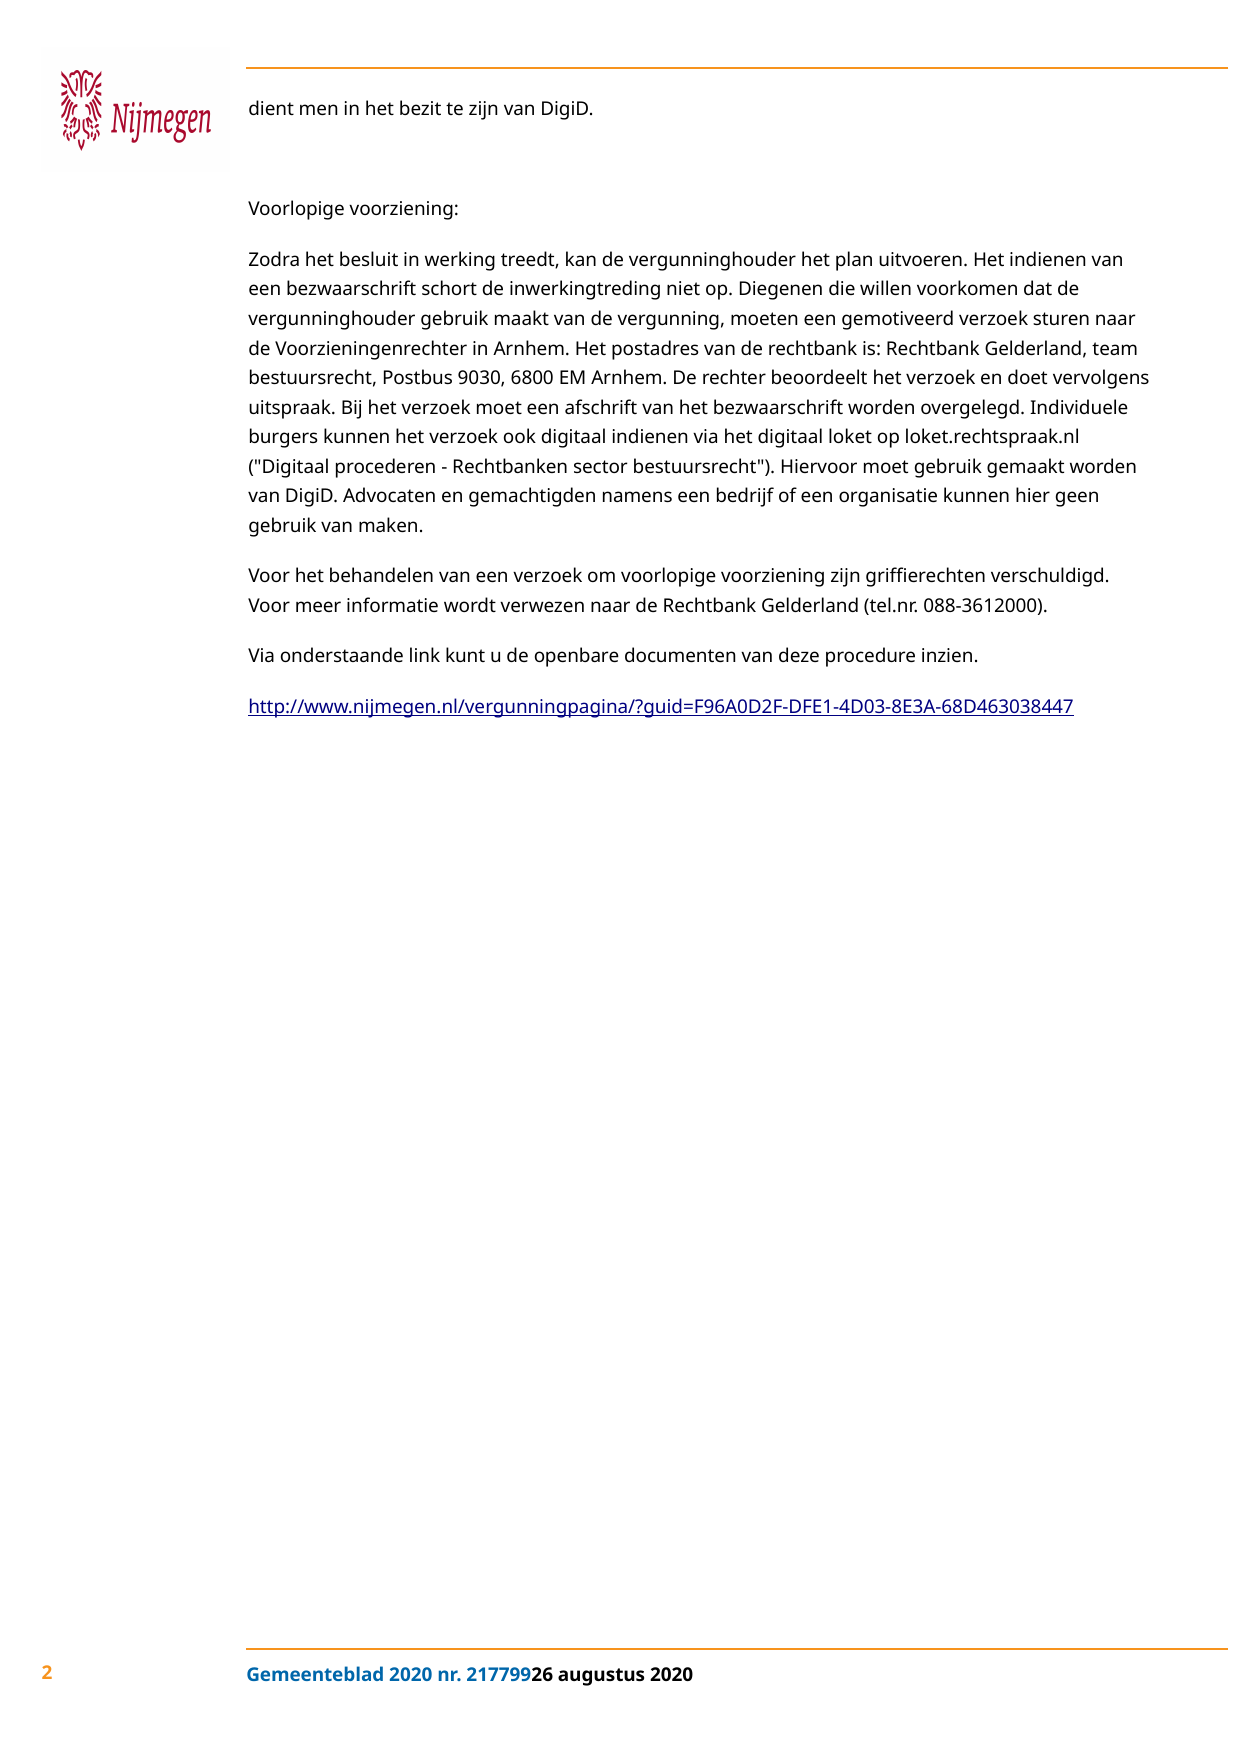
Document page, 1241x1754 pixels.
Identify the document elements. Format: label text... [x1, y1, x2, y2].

picture [41, 47, 231, 172]
text Zodra het besluit in werking treedt, kan de vergunninghouder het plan uitvoeren. Het indienen van een bezwaarschrift schort de inwerkingtreding niet op. Diegenen die willen voorkomen dat de vergunninghouder gebruik maakt van de vergunning, moeten een gemotiveerd verzoek sturen naar de Voorzieningenrechter in Arnhem. Het postadres van de rechtbank is: Rechtbank Gelderland, team bestuursrecht, Postbus 9030, 6800 EM Arnhem. De rechter beoordeelt het verzoek en doet vervolgens uitspraak. Bij het verzoek moet een afschrift van het bezwaarschrift worden overgelegd. Individuele burgers kunnen het verzoek ook digitaal indienen via het digitaal loket op loket.rechtspraak.nl ("Digitaal procederen - Rechtbanken sector bestuursrecht"). Hiervoor moet gebruik gemaakt worden van DigiD. Advocaten en gemachtigden namens een bedrijf of een organisatie kunnen hier geen gebruik van maken. [248, 246, 1152, 538]
text dient men in het bezit te zijn van DigiD. [248, 95, 1152, 121]
text Via onderstaande link kunt u de openbare documenten van deze procedure inzien. [248, 643, 1152, 668]
text Voor het behandelen van een verzoek om voorlopige voorziening zijn griffierechten verschuldigd. Voor meer informatie wordt verwezen naar de Rechtbank Gelderland (tel.nr. 088-3612000). [248, 563, 1152, 618]
text http://www.nijmegen.nl/vergunningpagina/?guid=F96A0D2F-DFE1-4D03-8E3A-68D463038447 [248, 693, 1152, 719]
text Voorlopige voorziening: [248, 196, 1152, 221]
